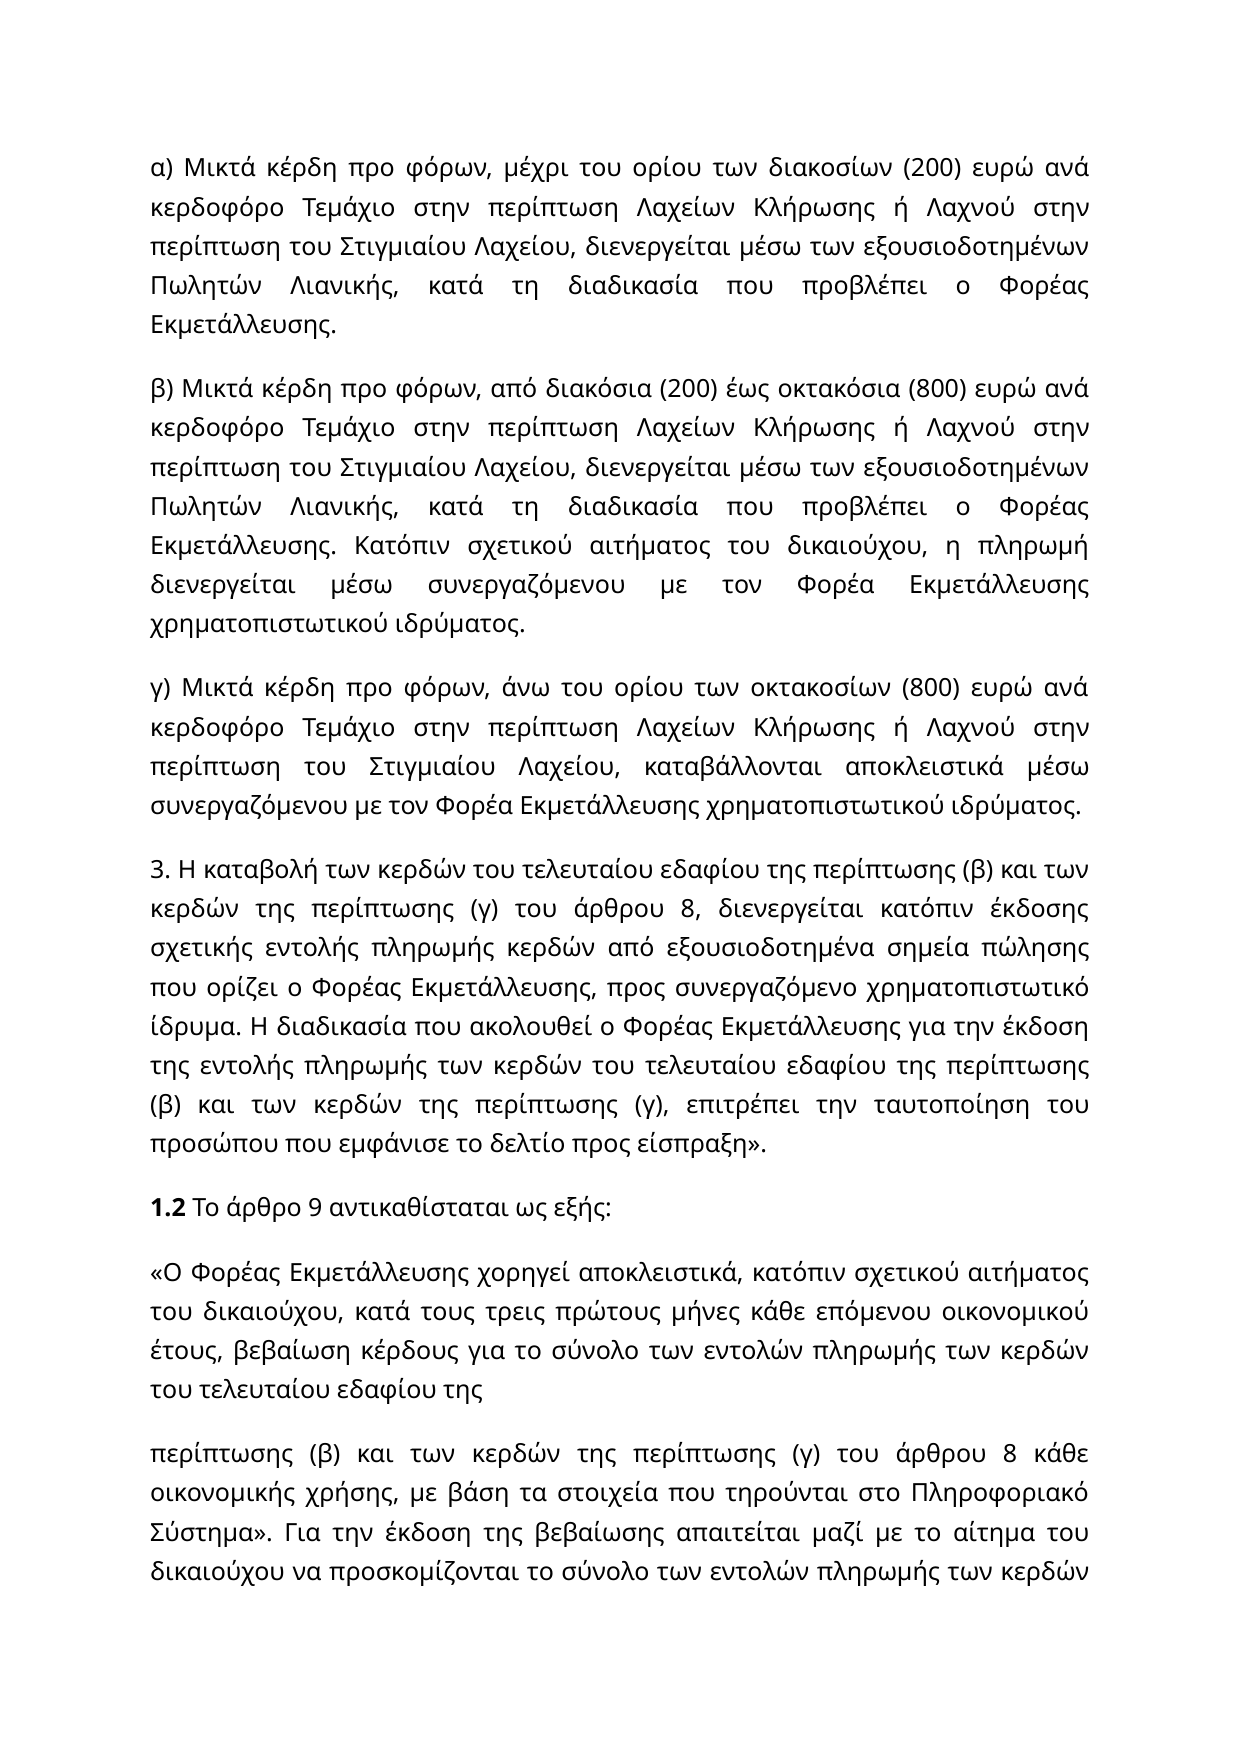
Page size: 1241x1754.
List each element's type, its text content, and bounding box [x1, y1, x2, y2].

text α) Μικτά κέρδη προ φόρων, μέχρι του ορίου των διακοσίων (200) ευρώ ανά κερδοφόρο Τεμάχιο στην περίπτωση Λαχείων Κλήρωσης ή Λαχνού στην περίπτωση του Στιγμιαίου Λαχείου, διενεργείται μέσω των εξουσιοδοτημένων Πωλητών Λιανικής, κατά τη διαδικασία που προβλέπει ο Φορέας Εκμετάλλευσης. [150, 150, 1090, 341]
text 1.2 Το άρθρο 9 αντικαθίσταται ως εξής: [150, 1190, 1090, 1224]
text 3. Η καταβολή των κερδών του τελευταίου εδαφίου της περίπτωσης (β) και των κερδών της περίπτωσης (γ) του άρθρου 8, διενεργείται κατόπιν έκδοσης σχετικής εντολής πληρωμής κερδών από εξουσιοδοτημένα σημεία πώλησης που ορίζει ο Φορέας Εκμετάλλευσης, προς συνεργαζόμενο χρηματοπιστωτικό ίδρυμα. Η διαδικασία που ακολουθεί ο Φορέας Εκμετάλλευσης για την έκδοση της εντολής πληρωμής των κερδών του τελευταίου εδαφίου της περίπτωσης (β) και των κερδών της περίπτωσης (γ), επιτρέπει την ταυτοποίηση του προσώπου που εμφάνισε το δελτίο προς είσπραξη». [150, 852, 1090, 1160]
text «Ο Φορέας Εκμετάλλευσης χορηγεί αποκλειστικά, κατόπιν σχετικού αιτήματος του δικαιούχου, κατά τους τρεις πρώτους μήνες κάθε επόμενου οικονομικού έτους, βεβαίωση κέρδους για το σύνολο των εντολών πληρωμής των κερδών του τελευταίου εδαφίου της [150, 1254, 1090, 1406]
text περίπτωσης (β) και των κερδών της περίπτωσης (γ) του άρθρου 8 κάθε οικονομικής χρήσης, με βάση τα στοιχεία που τηρούνται στο Πληροφοριακό Σύστημα». Για την έκδοση της βεβαίωσης απαιτείται μαζί με το αίτημα του δικαιούχου να προσκομίζονται το σύνολο των εντολών πληρωμής των κερδών [150, 1436, 1090, 1587]
text β) Μικτά κέρδη προ φόρων, από διακόσια (200) έως οκτακόσια (800) ευρώ ανά κερδοφόρο Τεμάχιο στην περίπτωση Λαχείων Κλήρωσης ή Λαχνού στην περίπτωση του Στιγμιαίου Λαχείου, διενεργείται μέσω των εξουσιοδοτημένων Πωλητών Λιανικής, κατά τη διαδικασία που προβλέπει ο Φορέας Εκμετάλλευσης. Κατόπιν σχετικού αιτήματος του δικαιούχου, η πληρωμή διενεργείται μέσω συνεργαζόμενου με τον Φορέα Εκμετάλλευσης χρηματοπιστωτικού ιδρύματος. [150, 371, 1090, 640]
text γ) Μικτά κέρδη προ φόρων, άνω του ορίου των οκτακοσίων (800) ευρώ ανά κερδοφόρο Τεμάχιο στην περίπτωση Λαχείων Κλήρωσης ή Λαχνού στην περίπτωση του Στιγμιαίου Λαχείου, καταβάλλονται αποκλειστικά μέσω συνεργαζόμενου με τον Φορέα Εκμετάλλευσης χρηματοπιστωτικού ιδρύματος. [150, 670, 1090, 822]
